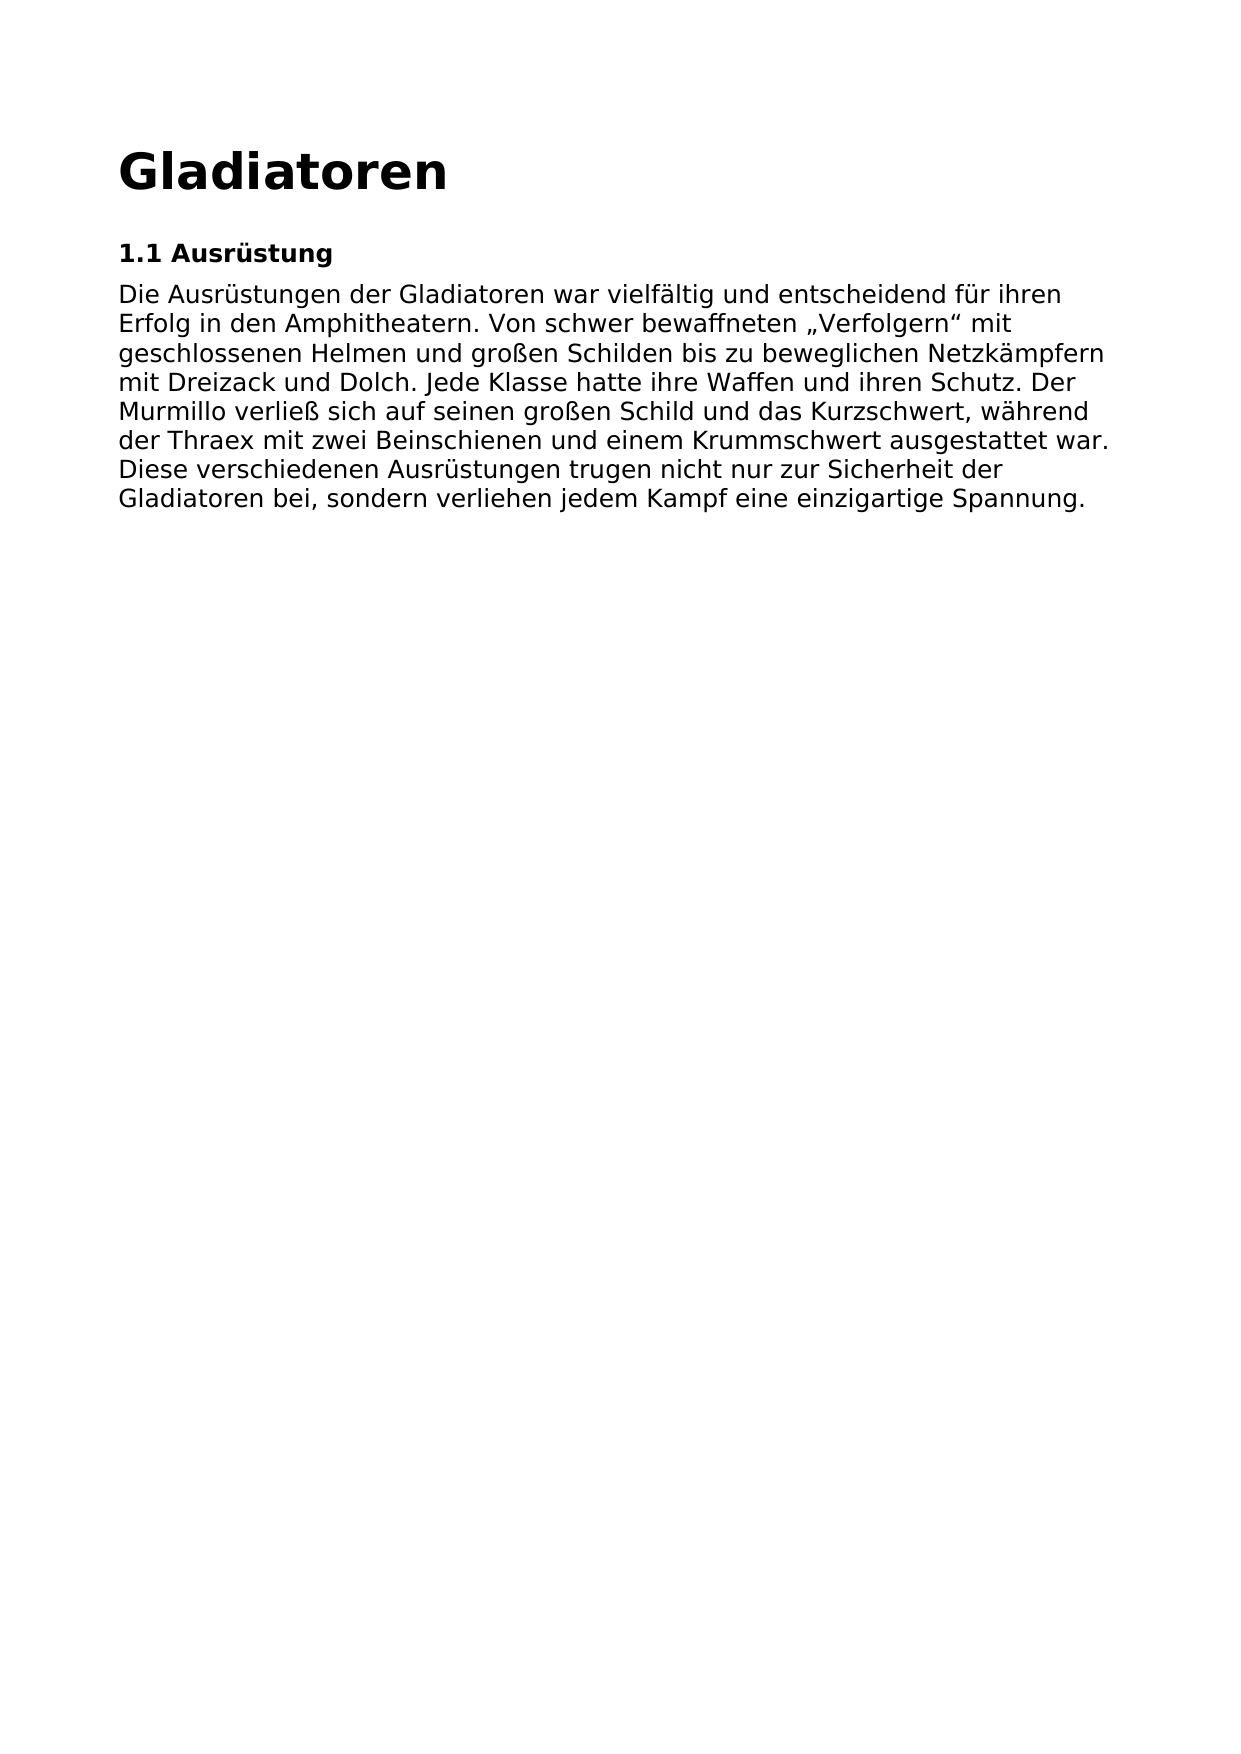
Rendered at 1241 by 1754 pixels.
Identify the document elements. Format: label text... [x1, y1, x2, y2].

text Die Ausrüstungen der Gladiatoren war vielfältig und entscheidend für ihren Erfolg in den Amphitheatern. Von schwer bewaffneten „Verfolgern“ mit geschlossenen Helmen und großen Schilden bis zu beweglichen Netzkämpfern mit Dreizack und Dolch. Jede Klasse hatte ihre Waffen und ihren Schutz. Der Murmillo verließ sich auf seinen großen Schild und das Kurzschwert, während der Thraex mit zwei Beinschienen und einem Krummschwert ausgestattet war. Diese verschiedenen Ausrüstungen trugen nicht nur zur Sicherheit der Gladiatoren bei, sondern verliehen jedem Kampf eine einzigartige Spannung. [118, 281, 1122, 514]
subtitle Gladiatoren [118, 143, 1122, 201]
subtitle 1.1 Ausrüstung [118, 239, 1122, 268]
